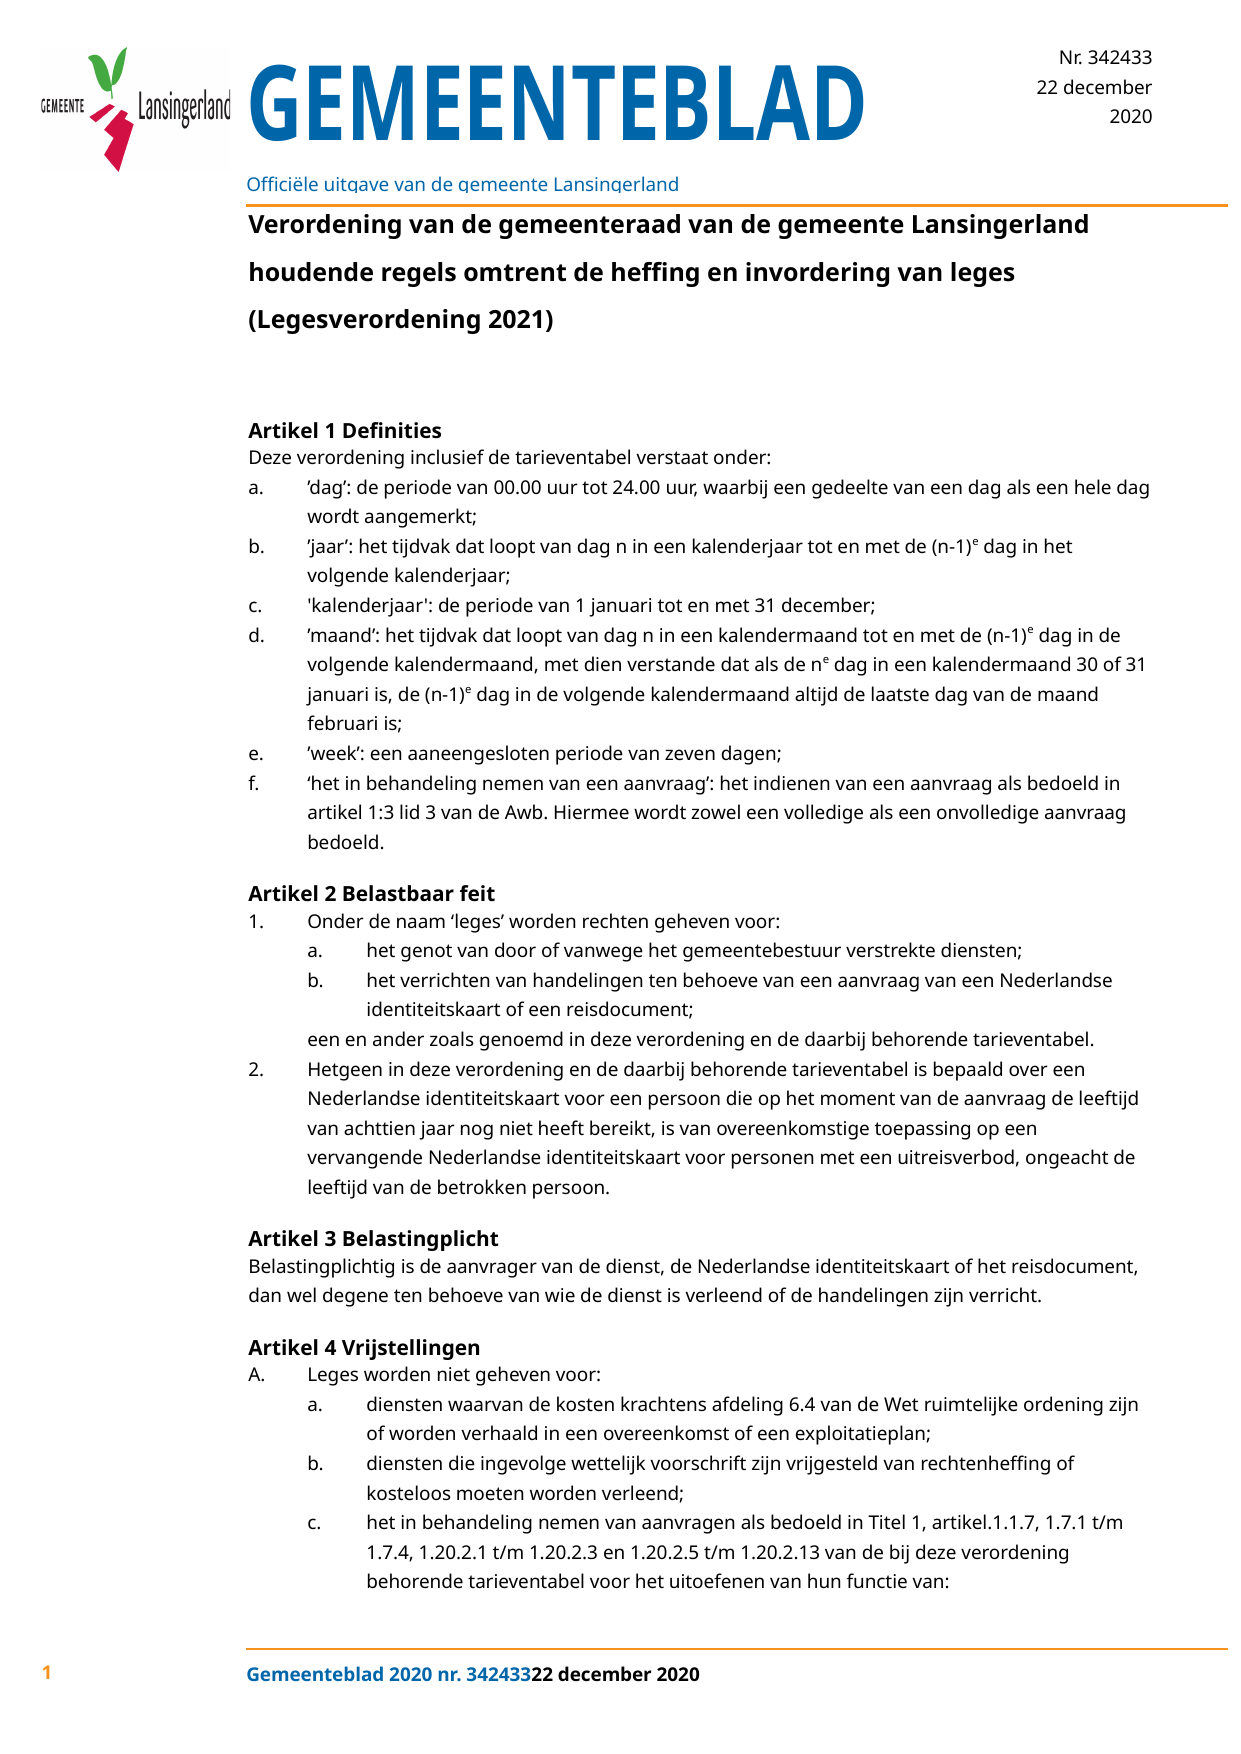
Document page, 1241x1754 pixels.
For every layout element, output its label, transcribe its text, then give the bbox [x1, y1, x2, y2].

text Artikel 2 Belastbaar feit [248, 879, 1152, 908]
list 'kalenderjaar': de periode van 1 januari tot en met 31 december; [248, 592, 1152, 618]
text Artikel 3 Belastingplicht [248, 1224, 1152, 1253]
list ’week’: een aaneengesloten periode van zeven dagen; [248, 740, 1152, 766]
list ’maand’: het tijdvak dat loopt van dag n in een kalendermaand tot en met de (n-1)e dag in de volgende kalendermaand, met dien verstande dat als de ne dag in een kalendermaand 30 of 31 januari is, de (n-1)e dag in de volgende kalendermaand altijd de laatste dag van de maand februari is; [248, 622, 1152, 736]
text Artikel 1 Definities [248, 416, 1152, 444]
text Belastingplichtig is de aanvrager van de dienst, de Nederlandse identiteitskaart of het reisdocument, dan wel degene ten behoeve van wie de dienst is verleend of de handelingen zijn verricht. [248, 1253, 1152, 1308]
list ’jaar’: het tijdvak dat loopt van dag n in een kalenderjaar tot en met de (n-1)e dag in het volgende kalenderjaar; [248, 533, 1152, 588]
text Artikel 4 Vrijstellingen [248, 1333, 1152, 1361]
text Deze verordening inclusief de tarieventabel verstaat onder: [248, 444, 1152, 470]
list een en ander zoals genoemd in deze verordening en de daarbij behorende tarieventabel. [248, 1026, 1152, 1052]
list ’dag’: de periode van 00.00 uur tot 24.00 uur, waarbij een gedeelte van een dag als een hele dag wordt aangemerkt; [248, 474, 1152, 529]
text Verordening van de gemeenteraad van de gemeente Lansingerland houdende regels omtrent de heffing en invordering van leges (Legesverordening 2021) [248, 207, 1152, 336]
list Leges worden niet geheven voor: [248, 1361, 1152, 1387]
list ‘het in behandeling nemen van een aanvraag’: het indienen van een aanvraag als bedoeld in artikel 1:3 lid 3 van de Awb. Hiermee wordt zowel een volledige als een onvolledige aanvraag bedoeld. [248, 770, 1152, 855]
list diensten die ingevolge wettelijk voorschrift zijn vrijgesteld van rechtenheffing of kosteloos moeten worden verleend; [307, 1450, 1152, 1505]
list Onder de naam ‘leges’ worden rechten geheven voor: [248, 908, 1152, 933]
list het genot van door of vanwege het gemeentebestuur verstrekte diensten; [307, 937, 1152, 963]
picture [41, 47, 231, 172]
list diensten waarvan de kosten krachtens afdeling 6.4 van de Wet ruimtelijke ordening zijn of worden verhaald in een overeenkomst of een exploitatieplan; [307, 1391, 1152, 1446]
list het verrichten van handelingen ten behoeve van een aanvraag van een Nederlandse identiteitskaart of een reisdocument; [307, 967, 1152, 1022]
list het in behandeling nemen van aanvragen als bedoeld in Titel 1, artikel.1.1.7, 1.7.1 t/m 1.7.4, 1.20.2.1 t/m 1.20.2.3 en 1.20.2.5 t/m 1.20.2.13 van de bij deze verordening behorende tarieventabel voor het uitoefenen van hun functie van: [307, 1509, 1152, 1594]
list Hetgeen in deze verordening en de daarbij behorende tarieventabel is bepaald over een Nederlandse identiteitskaart voor een persoon die op het moment van de aanvraag de leeftijd van achttien jaar nog niet heeft bereikt, is van overeenkomstige toepassing op een vervangende Nederlandse identiteitskaart voor personen met een uitreisverbod, ongeacht de leeftijd van de betrokken persoon. [248, 1056, 1152, 1200]
